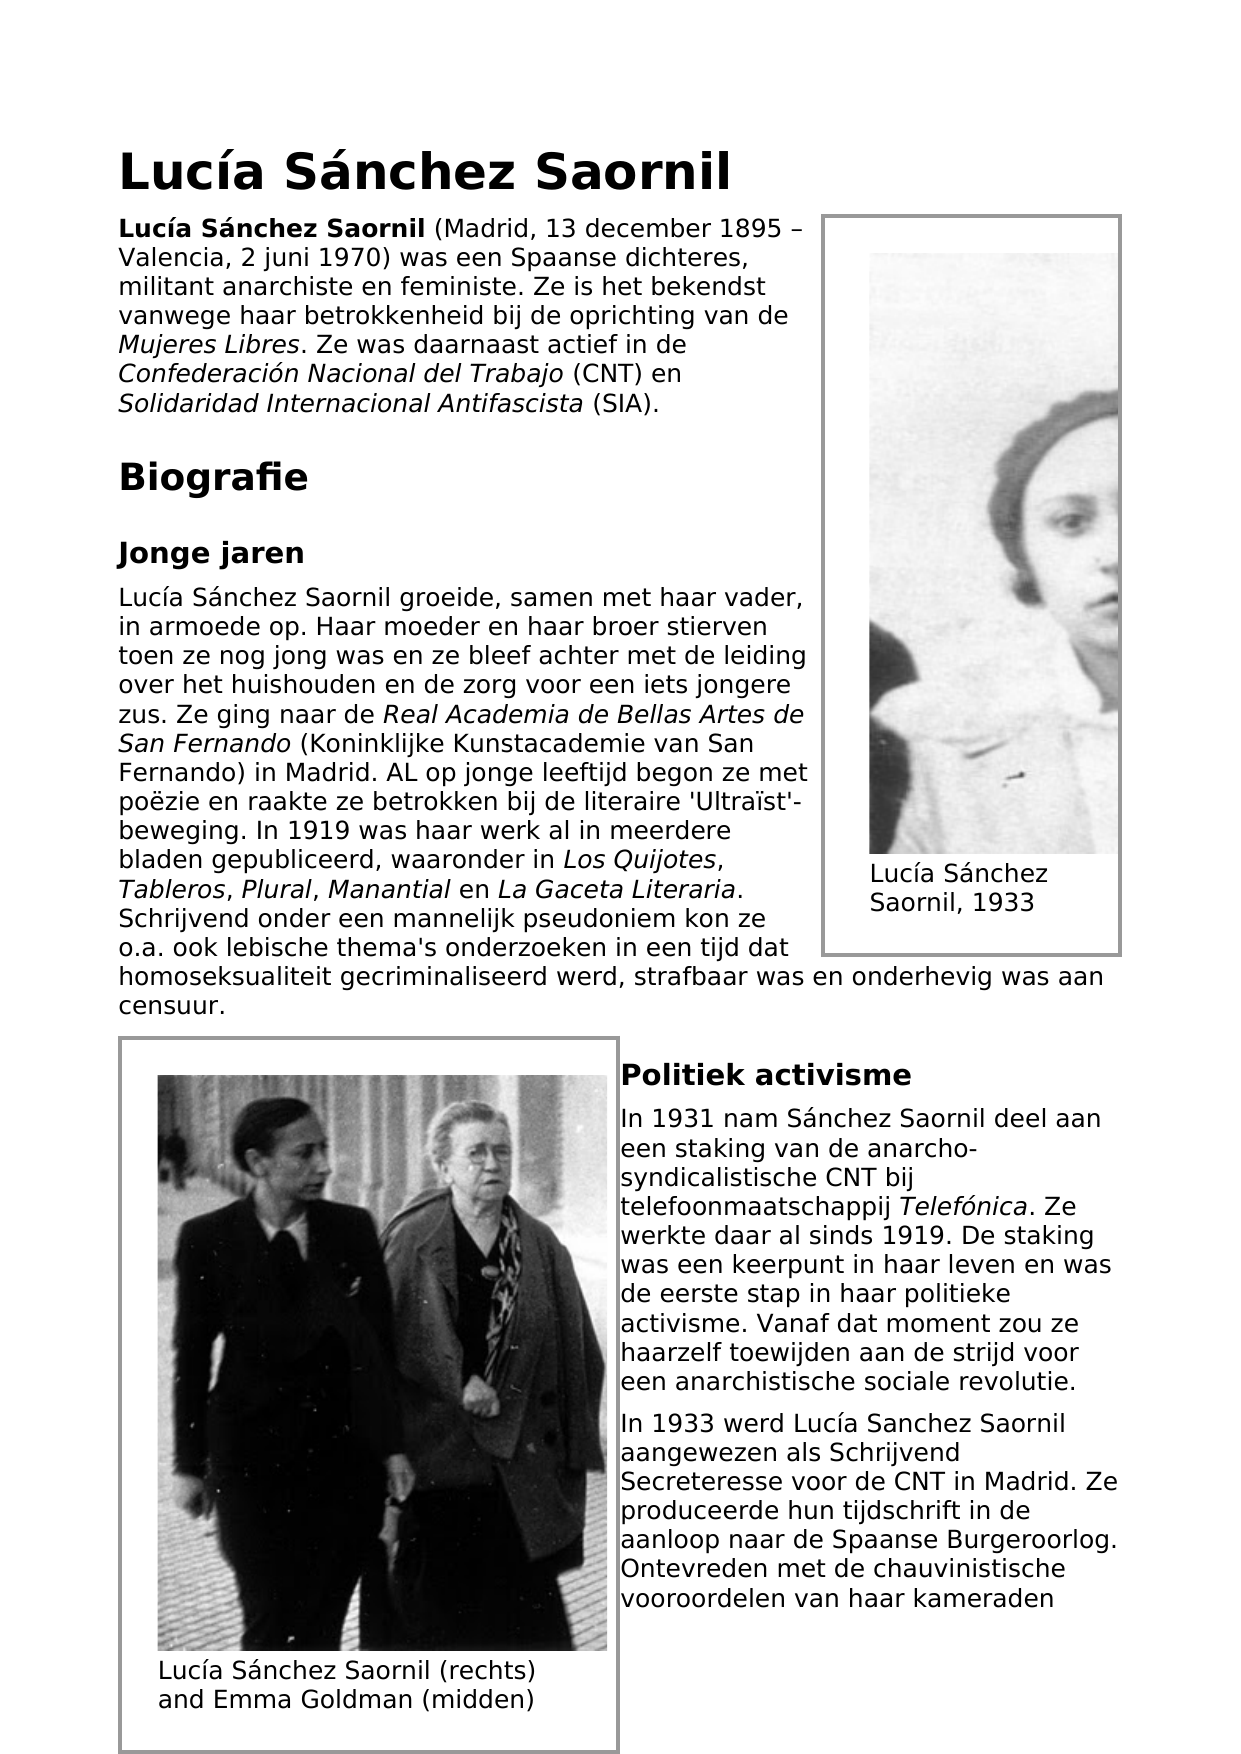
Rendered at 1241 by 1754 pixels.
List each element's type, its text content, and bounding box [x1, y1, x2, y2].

subtitle Biografie [118, 456, 821, 499]
picture [157, 1075, 608, 1651]
text In 1931 nam Sánchez Saornil deel aan een staking van de anarcho-syndicalistische CNT bij telefoonmaatschappij Telefónica. Ze werkte daar al sinds 1919. De staking was een keerpunt in haar leven en was de eerste stap in haar politieke activisme. Vanaf dat moment zou ze haarzelf toewijden aan de strijd voor een anarchistische sociale revolutie. [620, 1104, 1122, 1396]
picture [869, 253, 1118, 854]
text In 1933 werd Lucía Sanchez Saornil aangewezen als Schrijvend Secreteresse voor de CNT in Madrid. Ze produceerde hun tijdschrift in de aanloop naar de Spaanse Burgeroorlog. Ontevreden met de chauvinistische vooroordelen van haar kameraden [620, 1409, 1122, 1613]
text Lucía Sánchez Saornil (Madrid, 13 december 1895 – Valencia, 2 juni 1970) was een Spaanse dichteres, militant anarchiste en feministe. Ze is het bekendst vanwege haar betrokkenheid bij de oprichting van de Mujeres Libres. Ze was daarnaast actief in de Confederación Nacional del Trabajo (CNT) en Solidaridad Internacional Antifascista (SIA). [118, 214, 821, 418]
subtitle Jonge jaren [118, 537, 821, 571]
subtitle Lucía Sánchez Saornil [118, 143, 1122, 201]
subtitle Politiek activisme [620, 1058, 1122, 1092]
text Lucía Sánchez Saornil groeide, samen met haar vader, in armoede op. Haar moeder en haar broer stierven toen ze nog jong was en ze bleef achter met de leiding over het huishouden en de zorg voor een iets jongere zus. Ze ging naar de Real Academia de Bellas Artes de San Fernando (Koninklijke Kunstacademie van San Fernando) in Madrid. AL op jonge leeftijd begon ze met poëzie en raakte ze betrokken bij de literaire 'Ultraïst'-beweging. In 1919 was haar werk al in meerdere bladen gepubliceerd, waaronder in Los Quijotes, Tableros, Plural, Manantial en La Gaceta Literaria. Schrijvend onder een mannelijk pseudoniem kon ze o.a. ook lebische thema's onderzoeken in een tijd dat homoseksualiteit gecriminaliseerd werd, strafbaar was en onderhevig was aan censuur. [118, 583, 1122, 1021]
table_header Lucía Sánchez Saornil (rechts) and Emma Goldman (midden) [122, 1040, 607, 1750]
table_header Lucía Sánchez Saornil, 1933 [834, 218, 1118, 953]
